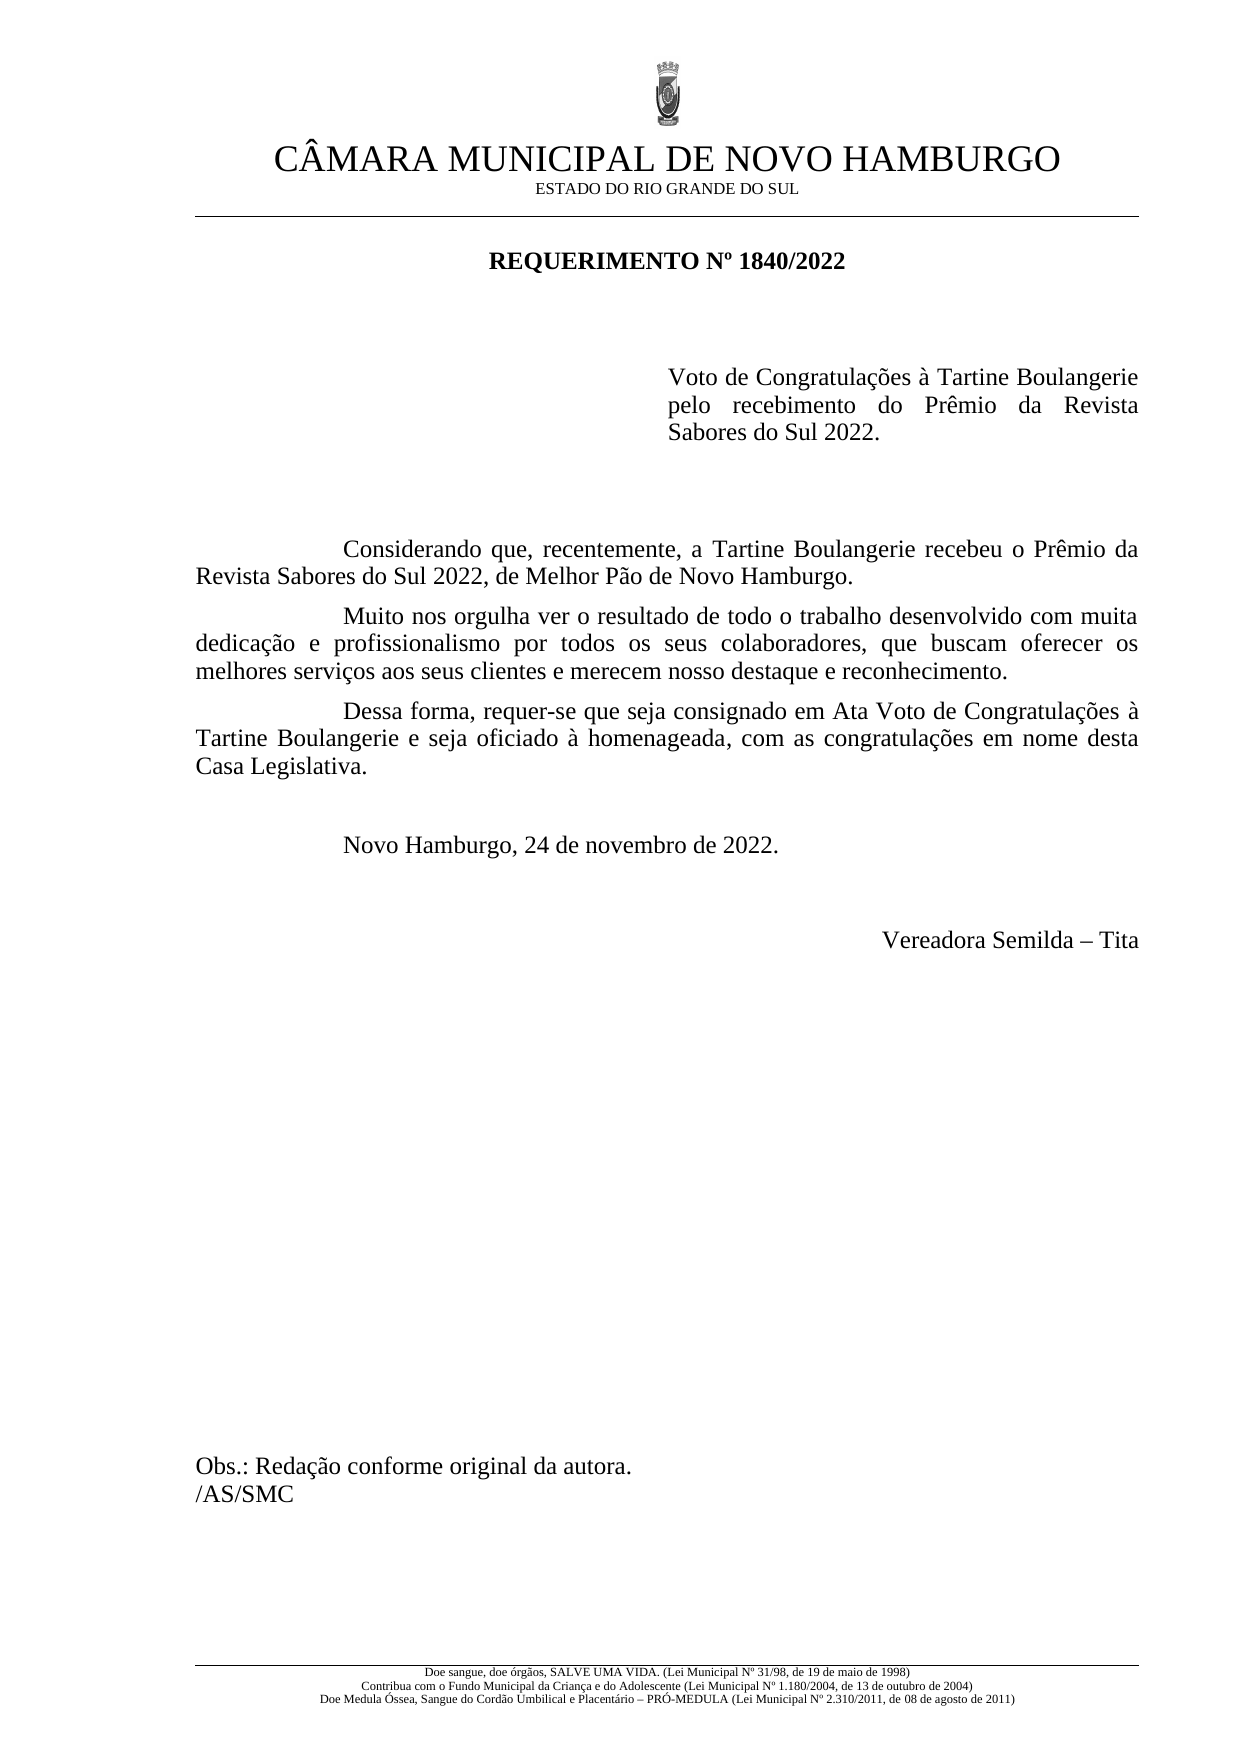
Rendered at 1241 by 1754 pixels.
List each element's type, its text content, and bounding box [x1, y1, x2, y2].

text Vereadora Semilda – Tita [195, 926, 1139, 954]
text Considerando que, recentemente, a Tartine Boulangerie recebeu o Prêmio da Revista Sabores do Sul 2022, de Melhor Pão de Novo Hamburgo. [195, 535, 1139, 590]
text Dessa forma, requer-se que seja consignado em Ata Voto de Congratulações à Tartine Boulangerie e seja oficiado à homenageada, com as congratulações em nome desta Casa Legislativa. [195, 697, 1139, 780]
text REQUERIMENTO Nº 1840/2022 [195, 247, 1139, 274]
text /AS/SMC [195, 1480, 1139, 1508]
text Obs.: Redação conforme original da autora. [195, 1452, 1139, 1480]
text Voto de Congratulações à Tartine Boulangerie pelo recebimento do Prêmio da Revista Sabores do Sul 2022. [668, 363, 1139, 446]
text Muito nos orgulha ver o resultado de todo o trabalho desenvolvido com muita dedicação e profissionalismo por todos os seus colaboradores, que buscam oferecer os melhores serviços aos seus clientes e merecem nosso destaque e reconhecimento. [195, 602, 1139, 685]
text Novo Hamburgo, 24 de novembro de 2022. [343, 831, 1139, 859]
